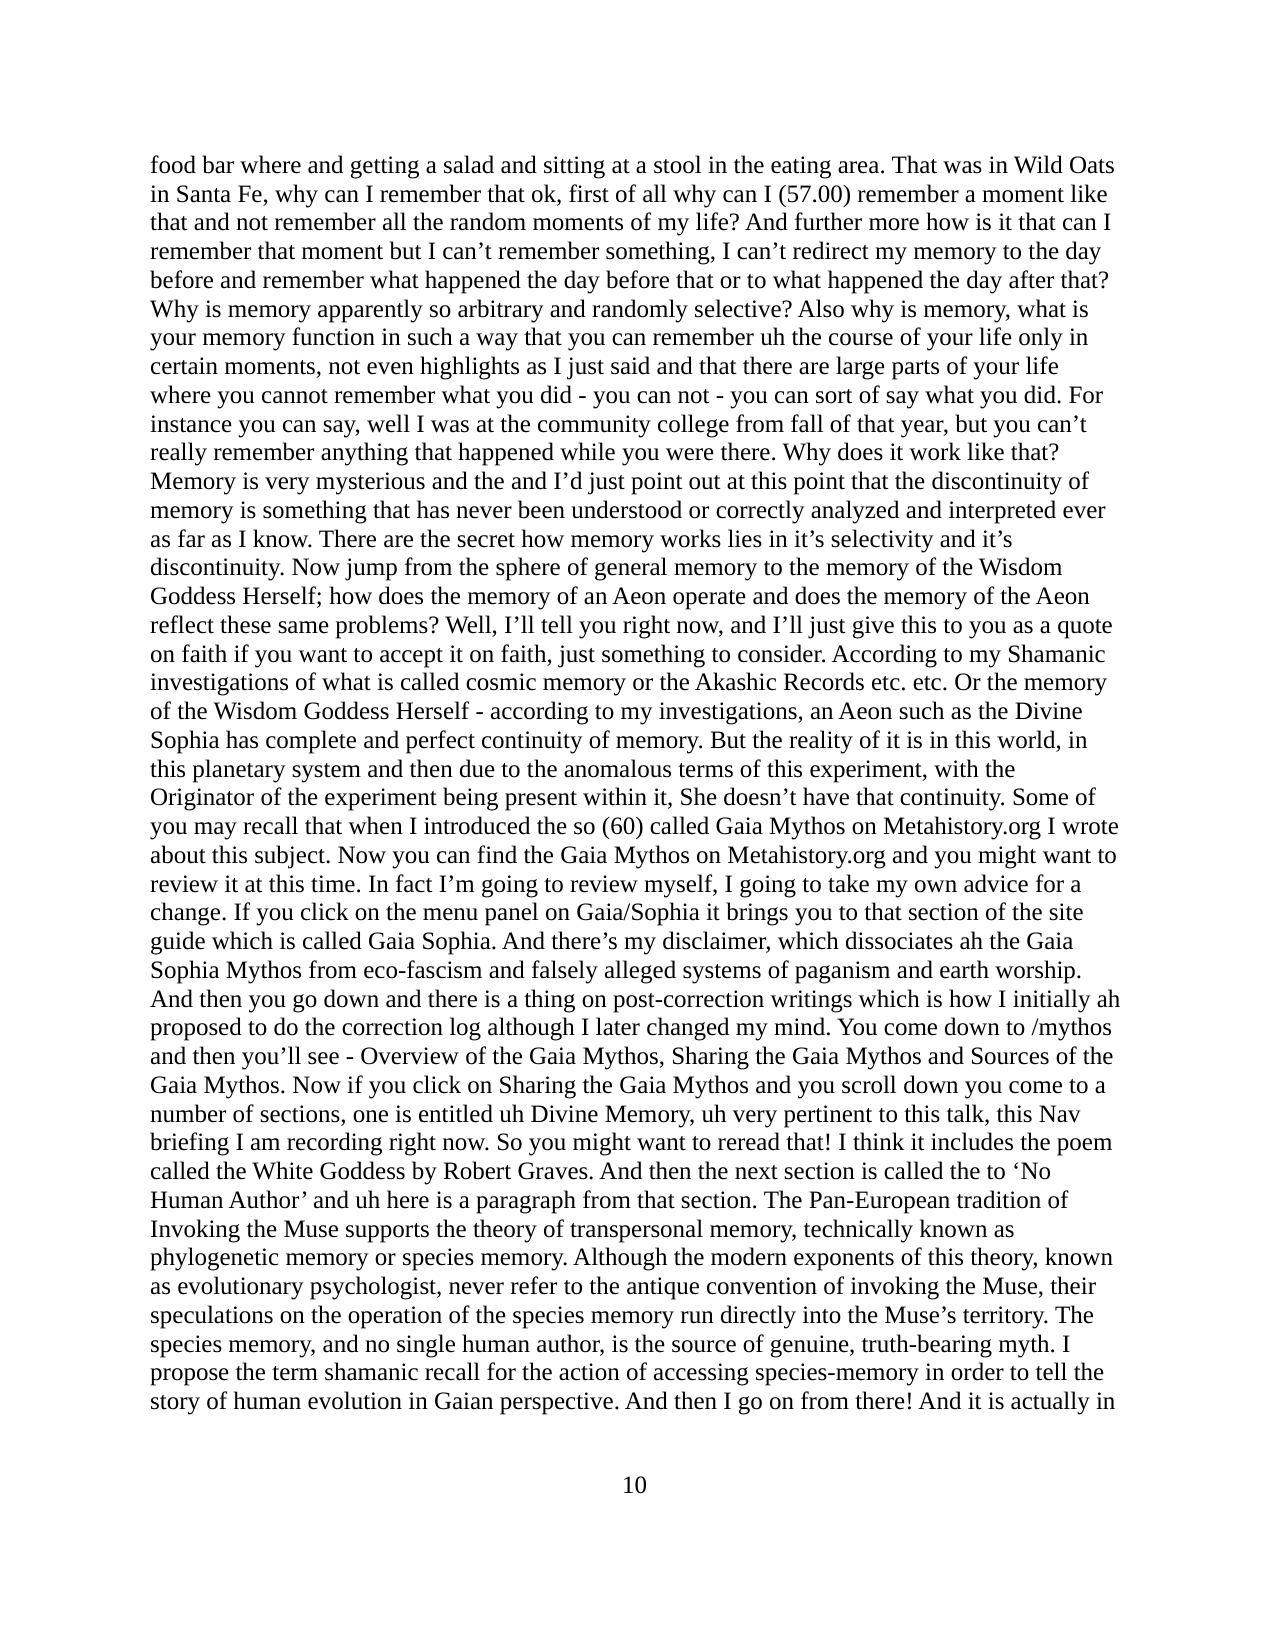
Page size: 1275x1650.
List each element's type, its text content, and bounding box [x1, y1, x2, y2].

text food bar where and getting a salad and sitting at a stool in the eating area. That was in Wild Oats in Santa Fe, why can I remember that ok, first of all why can I (57.00) remember a moment like that and not remember all the random moments of my life? And further more how is it that can I remember that moment but I can’t remember something, I can’t redirect my memory to the day before and remember what happened the day before that or to what happened the day after that? Why is memory apparently so arbitrary and randomly selective? Also why is memory, what is your memory function in such a way that you can remember uh the course of your life only in certain moments, not even highlights as I just said and that there are large parts of your life where you cannot remember what you did - you can not - you can sort of say what you did. For instance you can say, well I was at the community college from fall of that year, but you can’t really remember anything that happened while you were there. Why does it work like that? Memory is very mysterious and the and I’d just point out at this point that the discontinuity of memory is something that has never been understood or correctly analyzed and interpreted ever as far as I know. There are the secret how memory works lies in it’s selectivity and it’s discontinuity. Now jump from the sphere of general memory to the memory of the Wisdom Goddess Herself; how does the memory of an Aeon operate and does the memory of the Aeon reflect these same problems? Well, I’ll tell you right now, and I’ll just give this to you as a quote on faith if you want to accept it on faith, just something to consider. According to my Shamanic investigations of what is called cosmic memory or the Akashic Records etc. etc. Or the memory of the Wisdom Goddess Herself - according to my investigations, an Aeon such as the Divine Sophia has complete and perfect continuity of memory. But the reality of it is in this world, in this planetary system and then due to the anomalous terms of this experiment, with the Originator of the experiment being present within it, She doesn’t have that continuity. Some of you may recall that when I introduced the so (60) called Gaia Mythos on Metahistory.org I wrote about this subject. Now you can find the Gaia Mythos on Metahistory.org and you might want to review it at this time. In fact I’m going to review myself, I going to take my own advice for a change. If you click on the menu panel on Gaia/Sophia it brings you to that section of the site guide which is called Gaia Sophia. And there’s my disclaimer, which dissociates ah the Gaia Sophia Mythos from eco-fascism and falsely alleged systems of paganism and earth worship. And then you go down and there is a thing on post-correction writings which is how I initially ah proposed to do the correction log although I later changed my mind. You come down to /mythos and then you’ll see - Overview of the Gaia Mythos, Sharing the Gaia Mythos and Sources of the Gaia Mythos. Now if you click on Sharing the Gaia Mythos and you scroll down you come to a number of sections, one is entitled uh Divine Memory, uh very pertinent to this talk, this Nav briefing I am recording right now. So you might want to reread that! I think it includes the poem called the White Goddess by Robert Graves. And then the next section is called the to ‘No Human Author’ and uh here is a paragraph from that section. The Pan-European tradition of Invoking the Muse supports the theory of transpersonal memory, technically known as phylogenetic memory or species memory. Although the modern exponents of this theory, known as evolutionary psychologist, never refer to the antique convention of invoking the Muse, their speculations on the operation of the species memory run directly into the Muse’s territory. The species memory, and no single human author, is the source of genuine, truth-bearing myth. I propose the term shamanic recall for the action of accessing species-memory in order to tell the story of human evolution in Gaian perspective. And then I go on from there! And it is actually in [150, 150, 1125, 1415]
